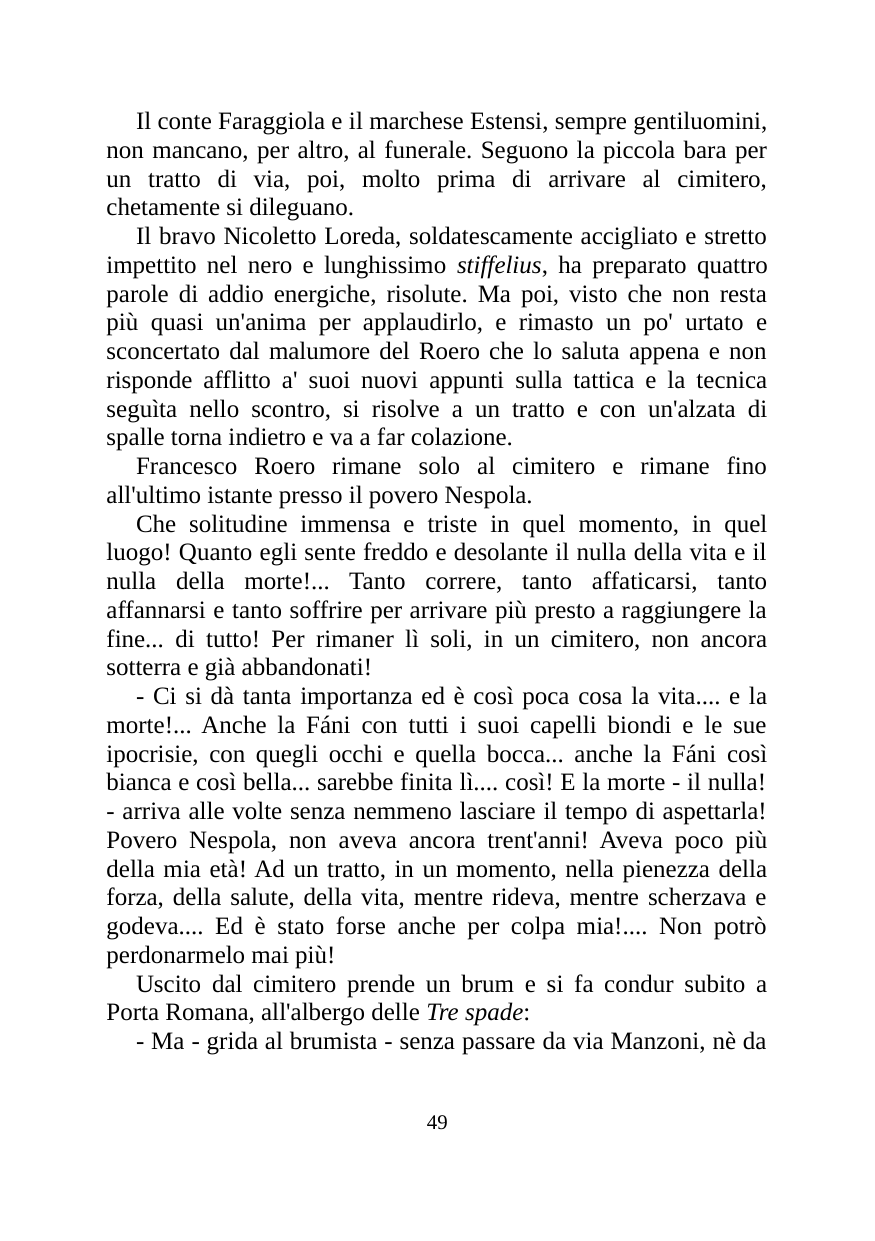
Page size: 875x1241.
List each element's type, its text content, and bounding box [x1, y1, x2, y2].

text Che solitudine immensa e triste in quel momento, in quel luogo! Quanto egli sente freddo e desolante il nulla della vita e il nulla della morte!... Tanto correre, tanto affaticarsi, tanto affannarsi e tanto soffrire per arrivare più presto a raggiungere la fine... di tutto! Per rimaner lì soli, in un cimitero, non ancora sotterra e già abbandonati! [106, 509, 768, 681]
text Francesco Roero rimane solo al cimitero e rimane fino all'ultimo istante presso il povero Nespola. [106, 451, 768, 509]
text Il bravo Nicoletto Loreda, soldatescamente accigliato e stretto impettito nel nero e lunghissimo stiffelius, ha preparato quattro parole di addio energiche, risolute. Ma poi, visto che non resta più quasi un'anima per applaudirlo, e rimasto un po' urtato e sconcertato dal malumore del Roero che lo saluta appena e non risponde afflitto a' suoi nuovi appunti sulla tattica e la tecnica seguìta nello scontro, si risolve a un tratto e con un'alzata di spalle torna indietro e va a far colazione. [106, 221, 768, 451]
text - Ma - grida al brumista - senza passare da via Manzoni, nè da [106, 1026, 768, 1055]
text - Ci si dà tanta importanza ed è così poca cosa la vita.... e la morte!... Anche la Fáni con tutti i suoi capelli biondi e le sue ipocrisie, con quegli occhi e quella bocca... anche la Fáni così bianca e così bella... sarebbe finita lì.... così! E la morte - il nulla! - arriva alle volte senza nemmeno lasciare il tempo di aspettarla! Povero Nespola, non aveva ancora trent'anni! Aveva poco più della mia età! Ad un tratto, in un momento, nella pienezza della forza, della salute, della vita, mentre rideva, mentre scherzava e godeva.... Ed è stato forse anche per colpa mia!.... Non potrò perdonarmelo mai più! [106, 681, 768, 969]
text Il conte Faraggiola e il marchese Estensi, sempre gentiluomini, non mancano, per altro, al funerale. Seguono la piccola bara per un tratto di via, poi, molto prima di arrivare al cimitero, chetamente si dileguano. [106, 106, 768, 221]
text Uscito dal cimitero prende un brum e si fa condur subito a Porta Romana, all'albergo delle Tre spade: [106, 969, 768, 1026]
